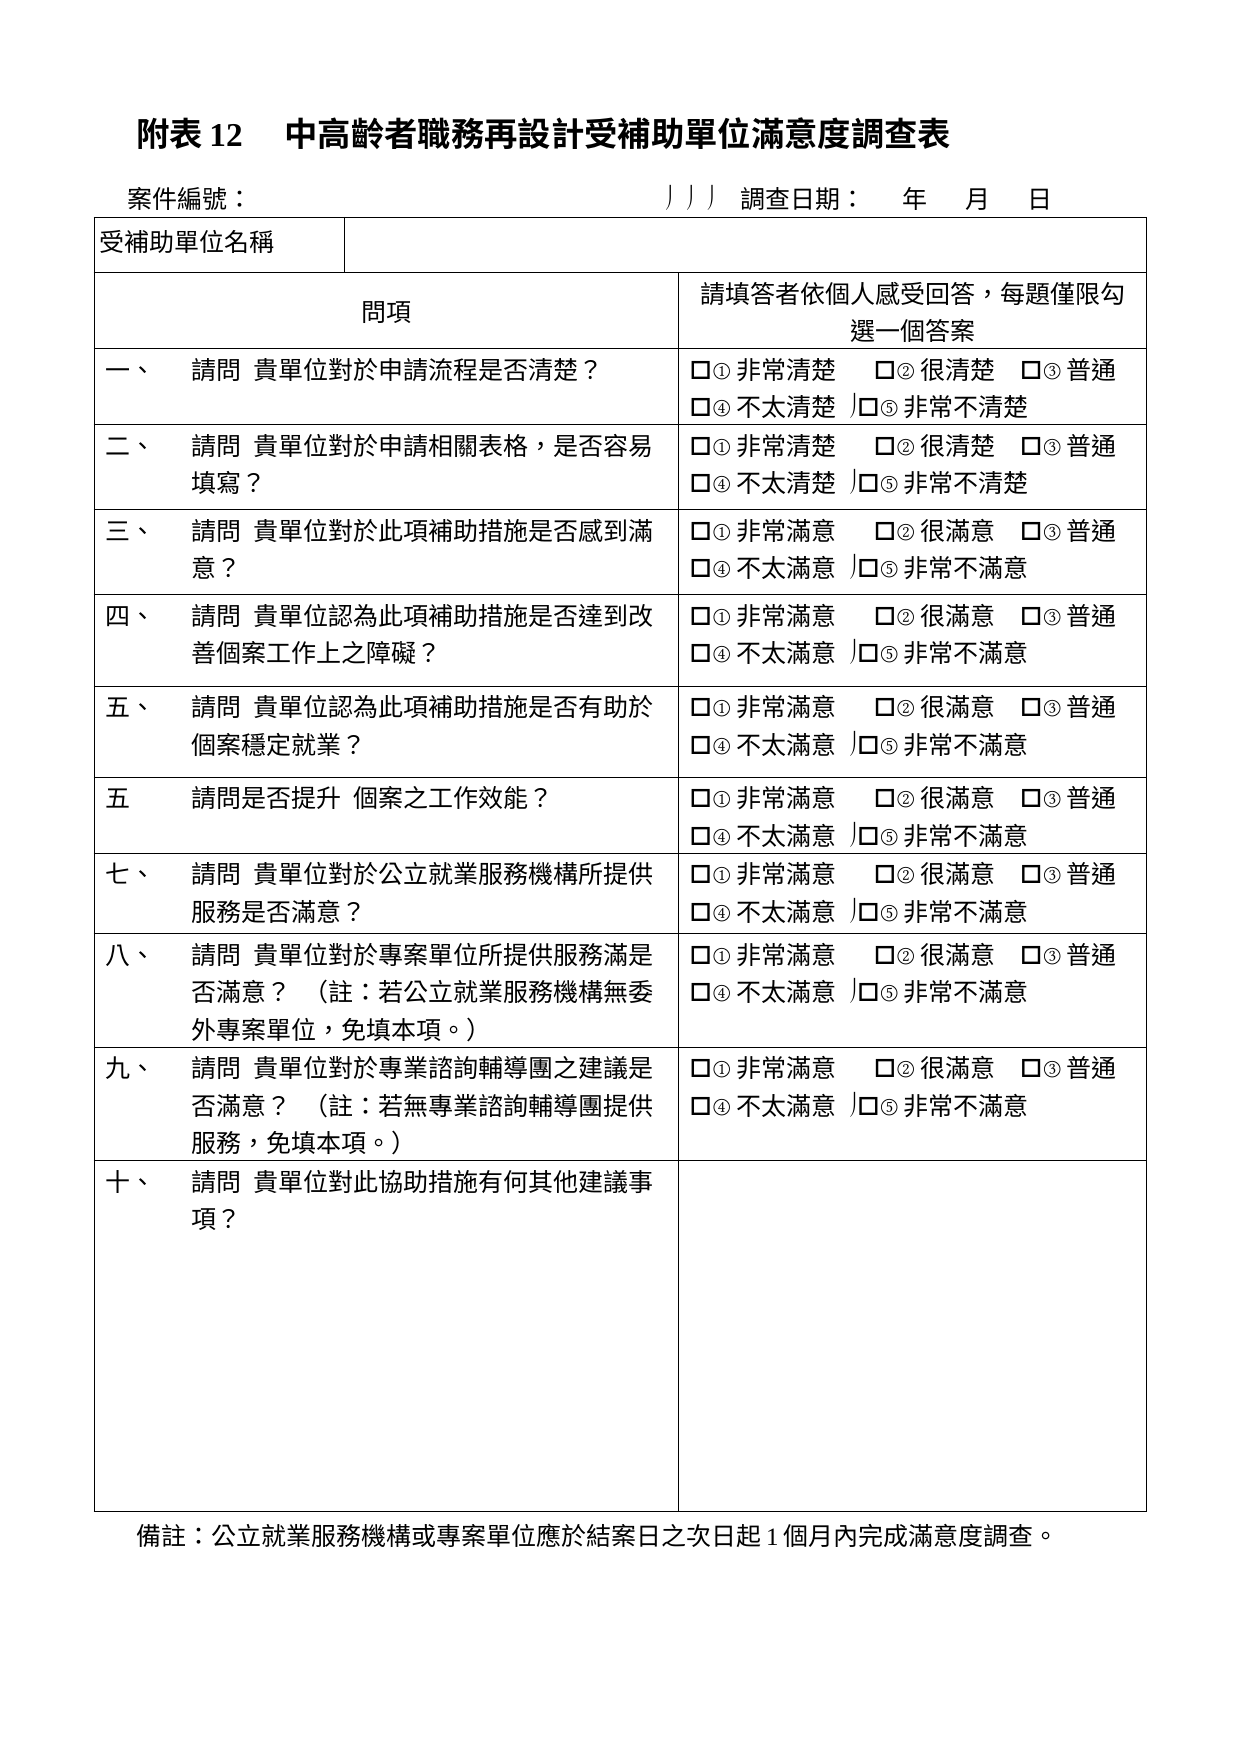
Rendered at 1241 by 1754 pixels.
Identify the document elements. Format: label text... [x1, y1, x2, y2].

table_cell 請問 貴單位對於專業諮詢輔導團之建議是否滿意？ （註：若無專業諮詢輔導團提供服務，免填本項。） [180, 1048, 678, 1160]
table_cell o①非常清楚 o②很清楚 o③普通 o④不太清楚 o⑤非常不清楚 [679, 349, 1146, 424]
table_cell o①非常清楚 o②很清楚 o③普通 o④不太清楚 o⑤非常不清楚 [679, 425, 1146, 509]
table_cell [679, 1161, 1146, 1511]
table_cell 請問 貴單位對此協助措施有何其他建議事項？ [180, 1161, 678, 1511]
table_cell 請問 貴單位對於專案單位所提供服務滿是否滿意？ （註：若公立就業服務機構無委外專案單位，免填本項。） [180, 934, 678, 1047]
table_cell o①非常滿意 o②很滿意 o③普通 o④不太滿意 o⑤非常不滿意 [679, 778, 1146, 853]
table_cell 十、 [95, 1161, 180, 1511]
table_cell 請問是否提升 個案之工作效能？ [180, 778, 678, 853]
table_cell 請問 貴單位對於申請相關表格，是否容易填寫？ [180, 425, 678, 509]
text 案件編號：    調查日期： 年 月 日 [77, 175, 1154, 217]
table_cell 五 [95, 778, 180, 853]
table_cell 請問 貴單位對於此項補助措施是否感到滿意？ [180, 510, 678, 594]
table_cell o①非常滿意 o②很滿意 o③普通 o④不太滿意 o⑤非常不滿意 [679, 854, 1146, 933]
table_cell 問項 [95, 273, 678, 348]
table_cell o①非常滿意 o②很滿意 o③普通 o④不太滿意 o⑤非常不滿意 [679, 934, 1146, 1047]
table_cell 請問 貴單位認為此項補助措施是否有助於個案穩定就業？ [180, 687, 678, 777]
text 備註：公立就業服務機構或專案單位應於結案日之次日起1個月內完成滿意度調查。 [136, 1512, 1104, 1554]
table_cell 二、 [95, 425, 180, 509]
table_cell o①非常滿意 o②很滿意 o③普通 o④不太滿意 o⑤非常不滿意 [679, 687, 1146, 777]
table_cell 七、 [95, 854, 180, 933]
table_cell o①非常滿意 o②很滿意 o③普通 o④不太滿意 o⑤非常不滿意 [679, 595, 1146, 686]
table_cell o①非常滿意 o②很滿意 o③普通 o④不太滿意 o⑤非常不滿意 [679, 1048, 1146, 1160]
table_cell 五、 [95, 687, 180, 777]
table_cell 九、 [95, 1048, 180, 1160]
table_cell 一、 [95, 349, 180, 424]
table_cell 請填答者依個人感受回答，每題僅限勾選一個答案 [679, 273, 1146, 348]
table_cell 八、 [95, 934, 180, 1047]
table_cell 請問 貴單位對於公立就業服務機構所提供服務是否滿意？ [180, 854, 678, 933]
table_cell o①非常滿意 o②很滿意 o③普通 o④不太滿意 o⑤非常不滿意 [679, 510, 1146, 594]
table_header 受補助單位名稱 [95, 218, 344, 272]
text 附表12 中高齡者職務再設計受補助單位滿意度調查表 [136, 113, 1104, 154]
table_cell 三、 [95, 510, 180, 594]
table_cell 四、 [95, 595, 180, 686]
table_cell 請問 貴單位對於申請流程是否清楚？ [180, 349, 678, 424]
table_cell 請問 貴單位認為此項補助措施是否達到改善個案工作上之障礙？ [180, 595, 678, 686]
table_header [345, 218, 1146, 272]
